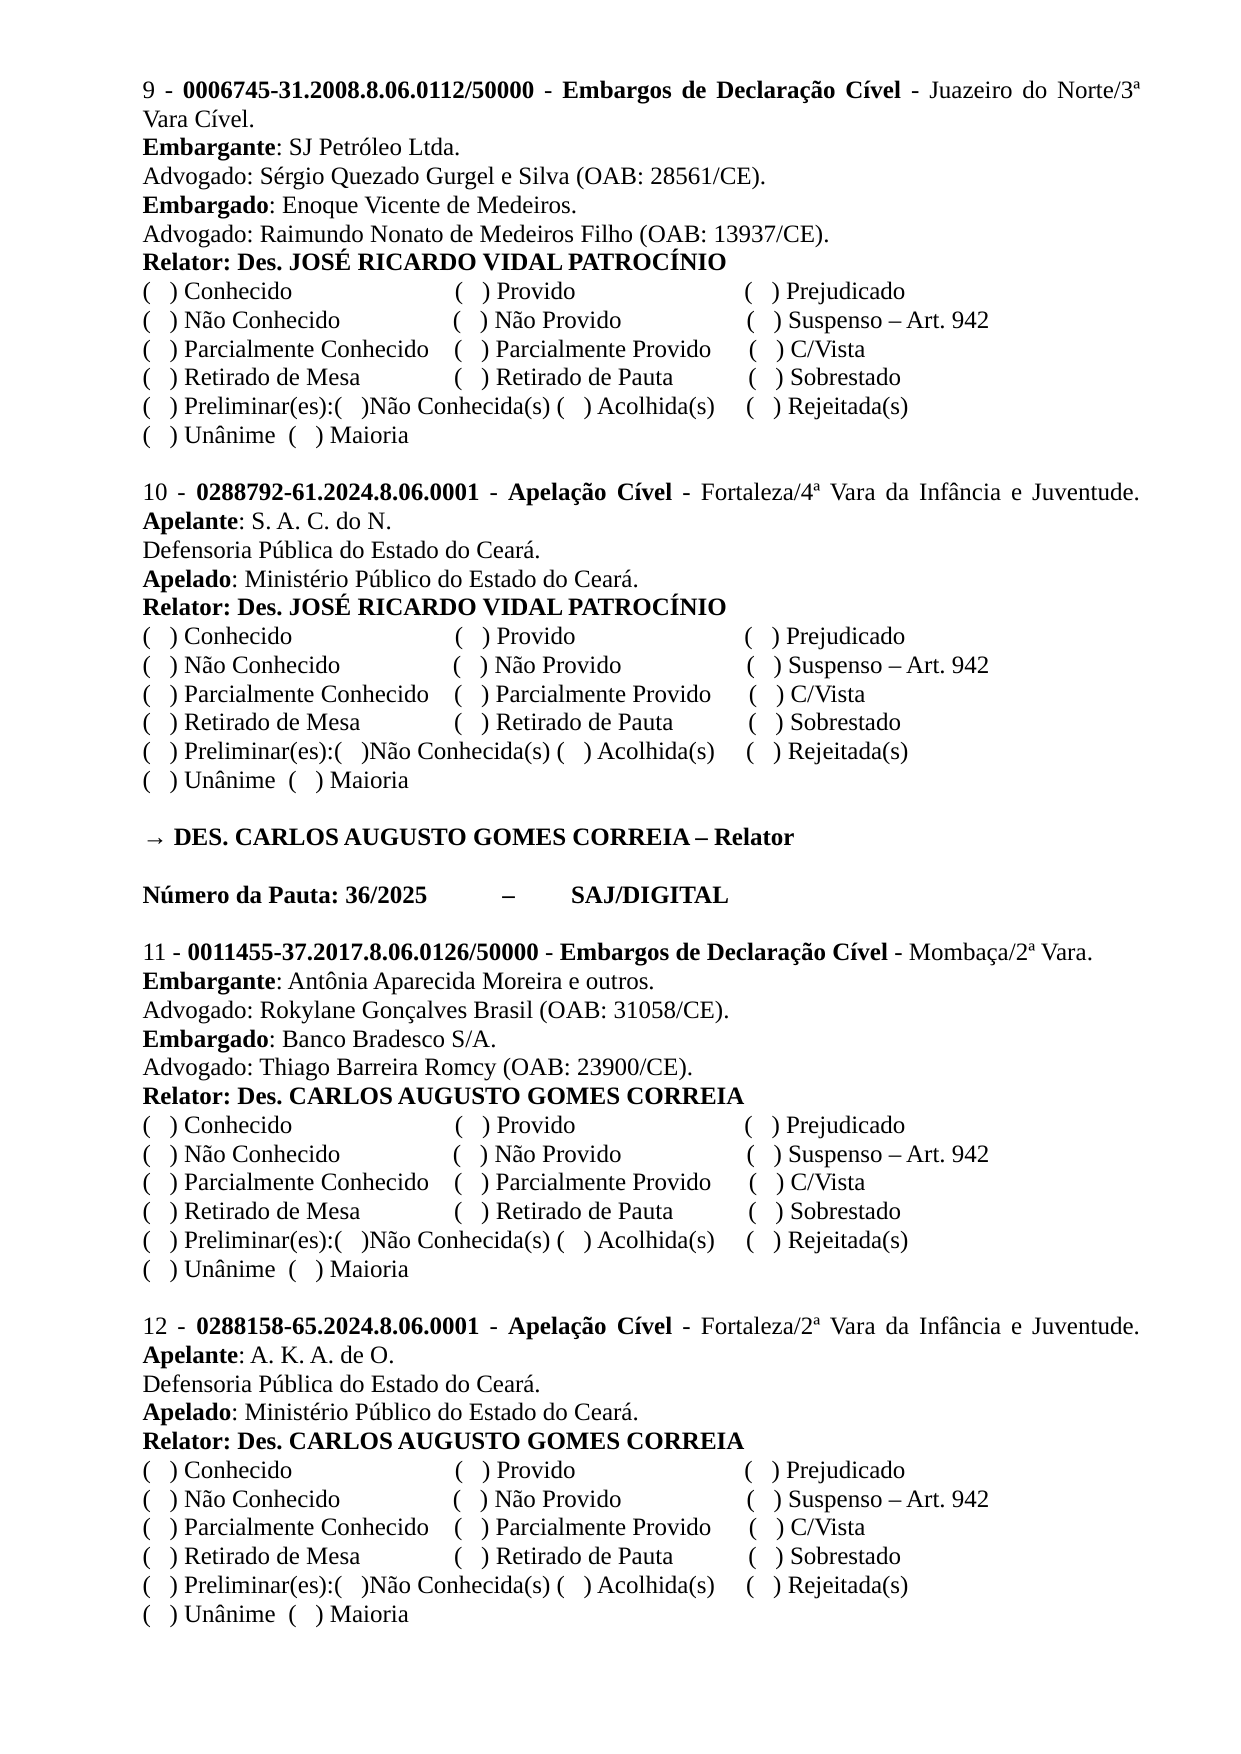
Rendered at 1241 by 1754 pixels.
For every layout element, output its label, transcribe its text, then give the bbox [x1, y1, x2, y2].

text ( ) Preliminar(es):( )Não Conhecida(s) ( ) Acolhida(s) ( ) Rejeitada(s) [142, 1570, 1158, 1599]
text ( ) Retirado de Mesa ( ) Retirado de Pauta ( ) Sobrestado [142, 707, 1158, 736]
text ( ) Conhecido ( ) Provido ( ) Prejudicado [142, 621, 1141, 650]
text ( ) Não Conhecido ( ) Não Provido ( ) Suspenso – Art. 942 [142, 1484, 1158, 1512]
text Advogado: Raimundo Nonato de Medeiros Filho (OAB: 13937/CE). [142, 219, 1141, 247]
text ( ) Não Conhecido ( ) Não Provido ( ) Suspenso – Art. 942 [142, 650, 1158, 679]
text ( ) Preliminar(es):( )Não Conhecida(s) ( ) Acolhida(s) ( ) Rejeitada(s) [142, 391, 1158, 420]
text ( ) Unânime ( ) Maioria [142, 1599, 1158, 1627]
text Relator: Des. JOSÉ RICARDO VIDAL PATROCÍNIO [142, 592, 1141, 621]
text Defensoria Pública do Estado do Ceará. [142, 1369, 1141, 1397]
text 12 - 0288158-65.2024.8.06.0001 - Apelação Cível - Fortaleza/2ª Vara da Infância e Juventude. Apelante: A. K. A. de O. [142, 1311, 1141, 1369]
text ( ) Unânime ( ) Maioria [142, 420, 1158, 449]
text 11 - 0011455-37.2017.8.06.0126/50000 - Embargos de Declaração Cível - Mombaça/2ª Vara. [142, 937, 1141, 966]
text ( ) Retirado de Mesa ( ) Retirado de Pauta ( ) Sobrestado [142, 362, 1158, 391]
text Apelado: Ministério Público do Estado do Ceará. [142, 1397, 1141, 1426]
text Advogado: Sérgio Quezado Gurgel e Silva (OAB: 28561/CE). [142, 161, 1141, 190]
text ( ) Retirado de Mesa ( ) Retirado de Pauta ( ) Sobrestado [142, 1196, 1158, 1225]
text ( ) Unânime ( ) Maioria [142, 765, 1158, 794]
text Embargado: Enoque Vicente de Medeiros. [142, 190, 1141, 219]
text Embargante: Antônia Aparecida Moreira e outros. [142, 966, 1141, 995]
text Embargado: Banco Bradesco S/A. [142, 1024, 1141, 1052]
text ( ) Parcialmente Conhecido ( ) Parcialmente Provido ( ) C/Vista [142, 1167, 1158, 1196]
text ( ) Não Conhecido ( ) Não Provido ( ) Suspenso – Art. 942 [142, 1139, 1158, 1167]
text Relator: Des. CARLOS AUGUSTO GOMES CORREIA [142, 1081, 1141, 1110]
text ( ) Conhecido ( ) Provido ( ) Prejudicado [142, 1110, 1141, 1139]
text Relator: Des. CARLOS AUGUSTO GOMES CORREIA [142, 1426, 1141, 1455]
text ( ) Não Conhecido ( ) Não Provido ( ) Suspenso – Art. 942 [142, 305, 1158, 334]
text 9 - 0006745-31.2008.8.06.0112/50000 - Embargos de Declaração Cível - Juazeiro do Norte/3ª Vara Cível. [142, 75, 1141, 132]
text ( ) Unânime ( ) Maioria [142, 1254, 1158, 1282]
text 10 - 0288792-61.2024.8.06.0001 - Apelação Cível - Fortaleza/4ª Vara da Infância e Juventude. Apelante: S. A. C. do N. [142, 477, 1141, 535]
text Advogado: Thiago Barreira Romcy (OAB: 23900/CE). [142, 1052, 1141, 1081]
text Relator: Des. JOSÉ RICARDO VIDAL PATROCÍNIO [142, 247, 1141, 276]
text ( ) Preliminar(es):( )Não Conhecida(s) ( ) Acolhida(s) ( ) Rejeitada(s) [142, 1225, 1158, 1254]
text Apelado: Ministério Público do Estado do Ceará. [142, 564, 1141, 592]
text ( ) Conhecido ( ) Provido ( ) Prejudicado [142, 276, 1141, 305]
text ( ) Retirado de Mesa ( ) Retirado de Pauta ( ) Sobrestado [142, 1541, 1158, 1570]
text Advogado: Rokylane Gonçalves Brasil (OAB: 31058/CE). [142, 995, 1141, 1024]
text ( ) Conhecido ( ) Provido ( ) Prejudicado [142, 1455, 1141, 1484]
text Embargante: SJ Petróleo Ltda. [142, 132, 1141, 161]
text ( ) Parcialmente Conhecido ( ) Parcialmente Provido ( ) C/Vista [142, 679, 1158, 707]
text ( ) Parcialmente Conhecido ( ) Parcialmente Provido ( ) C/Vista [142, 1512, 1158, 1541]
text Número da Pauta: 36/2025 – SAJ/DIGITAL [142, 880, 1141, 909]
text ( ) Preliminar(es):( )Não Conhecida(s) ( ) Acolhida(s) ( ) Rejeitada(s) [142, 736, 1158, 765]
text → DES. CARLOS AUGUSTO GOMES CORREIA – Relator [142, 822, 1141, 851]
text ( ) Parcialmente Conhecido ( ) Parcialmente Provido ( ) C/Vista [142, 334, 1158, 362]
text Defensoria Pública do Estado do Ceará. [142, 535, 1141, 564]
